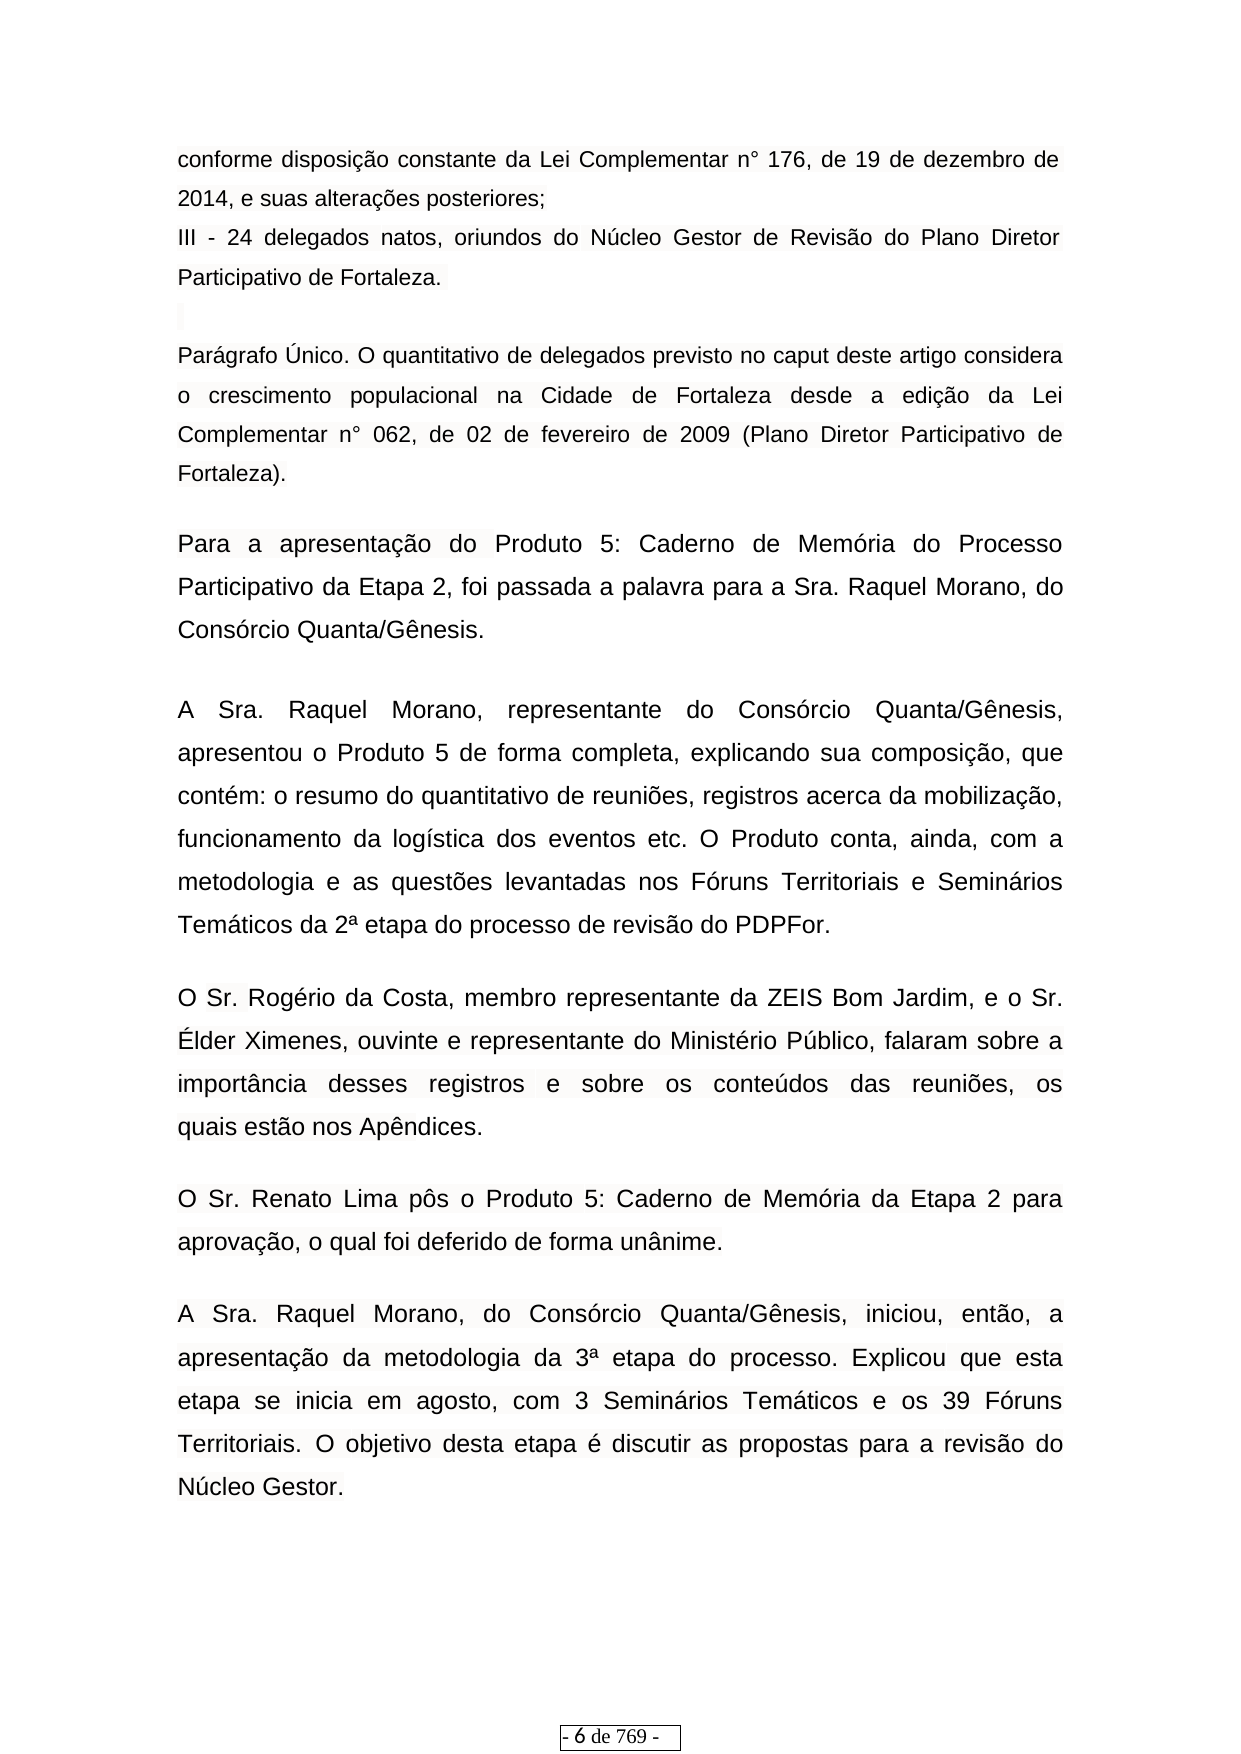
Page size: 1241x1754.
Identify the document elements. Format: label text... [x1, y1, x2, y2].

text Para a apresentação do Produto 5: Caderno de Memória do Processo Participativo da Etapa 2, foi passada a palavra para a Sra. Raquel Morano, do Consórcio Quanta/Gênesis. [177, 529, 1063, 644]
text A Sra. Raquel Morano, representante do Consórcio Quanta/Gênesis, apresentou o Produto 5 de forma completa, explicando sua composição, que contém: o resumo do quantitativo de reuniões, registros acerca da mobilização, funcionamento da logística dos eventos etc. O Produto conta, ainda, com a metodologia e as questões levantadas nos Fóruns Territoriais e Seminários Temáticos da 2ª etapa do processo de revisão do PDPFor. [177, 695, 1063, 939]
text Parágrafo Único. O quantitativo de delegados previsto no caput deste artigo considera o crescimento populacional na Cidade de Fortaleza desde a edição da Lei Complementar n° 062, de 02 de fevereiro de 2009 (Plano Diretor Participativo de Fortaleza). [177, 342, 1063, 486]
text O Sr. Rogério da Costa, membro representante da ZEIS Bom Jardim, e o Sr. Élder Ximenes, ouvinte e representante do Ministério Público, falaram sobre a importância desses registros e sobre os conteúdos das reuniões, os quais estão nos Apêndices. [177, 983, 1063, 1140]
list - 24 delegados natos, oriundos do Núcleo Gestor de Revisão do Plano Diretor Participativo de Fortaleza. [177, 224, 1063, 290]
text O Sr. Renato Lima pôs o Produto 5: Caderno de Memória da Etapa 2 para aprovação, o qual foi deferido de forma unânime. [177, 1184, 1063, 1256]
text A Sra. Raquel Morano, do Consórcio Quanta/Gênesis, iniciou, então, a apresentação da metodologia da 3ª etapa do processo. Explicou que esta etapa se inicia em agosto, com 3 Seminários Temáticos e os 39 Fóruns Territoriais. O objetivo desta etapa é discutir as propostas para a revisão do Núcleo Gestor. [177, 1299, 1063, 1501]
text conforme disposição constante da Lei Complementar n° 176, de 19 de dezembro de 2014, e suas alterações posteriores; [177, 146, 1063, 211]
